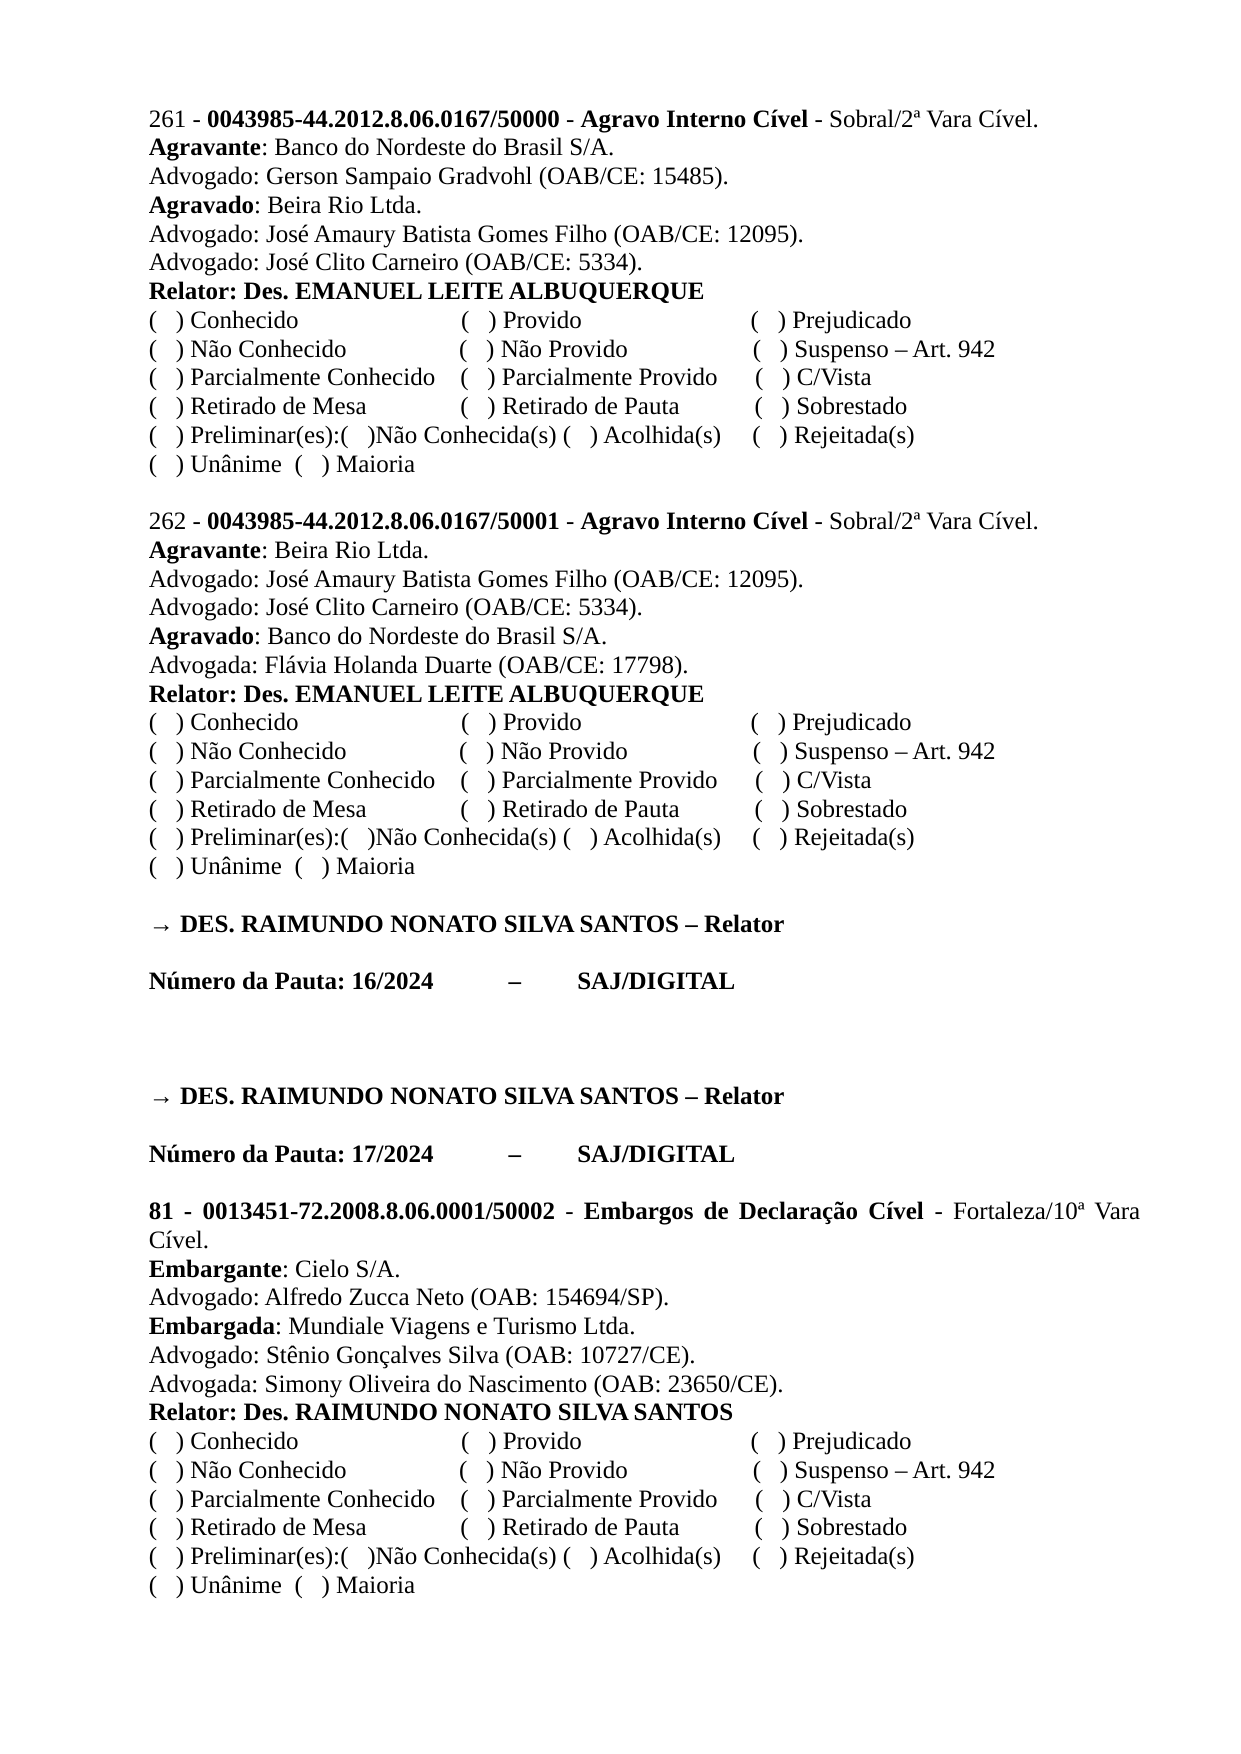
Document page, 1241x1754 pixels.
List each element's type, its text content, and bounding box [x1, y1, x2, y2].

text Advogada: Flávia Holanda Duarte (OAB/CE: 17798). [148, 650, 1141, 679]
text ( ) Retirado de Mesa ( ) Retirado de Pauta ( ) Sobrestado [148, 794, 1158, 822]
text ( ) Unânime ( ) Maioria [148, 449, 1158, 477]
text 262 - 0043985-44.2012.8.06.0167/50001 - Agravo Interno Cível - Sobral/2ª Vara Cível. [148, 506, 1141, 535]
text Relator: Des. RAIMUNDO NONATO SILVA SANTOS [148, 1397, 1141, 1426]
text ( ) Preliminar(es):( )Não Conhecida(s) ( ) Acolhida(s) ( ) Rejeitada(s) [148, 1541, 1158, 1570]
text ( ) Não Conhecido ( ) Não Provido ( ) Suspenso – Art. 942 [148, 736, 1158, 765]
text 81 - 0013451-72.2008.8.06.0001/50002 - Embargos de Declaração Cível - Fortaleza/10ª Vara Cível. [148, 1196, 1141, 1254]
text ( ) Retirado de Mesa ( ) Retirado de Pauta ( ) Sobrestado [148, 1512, 1158, 1541]
text ( ) Unânime ( ) Maioria [148, 851, 1158, 880]
text Agravado: Beira Rio Ltda. [148, 190, 1141, 219]
text Advogado: Stênio Gonçalves Silva (OAB: 10727/CE). [148, 1340, 1141, 1369]
text Agravante: Banco do Nordeste do Brasil S/A. [148, 132, 1141, 161]
text ( ) Não Conhecido ( ) Não Provido ( ) Suspenso – Art. 942 [148, 1455, 1158, 1484]
text Advogado: José Clito Carneiro (OAB/CE: 5334). [148, 592, 1141, 621]
text ( ) Unânime ( ) Maioria [148, 1570, 1158, 1599]
text → DES. RAIMUNDO NONATO SILVA SANTOS – Relator [148, 909, 1141, 937]
text Advogado: José Amaury Batista Gomes Filho (OAB/CE: 12095). [148, 564, 1141, 592]
text ( ) Parcialmente Conhecido ( ) Parcialmente Provido ( ) C/Vista [148, 765, 1158, 794]
text Advogado: Gerson Sampaio Gradvohl (OAB/CE: 15485). [148, 161, 1141, 190]
text Advogado: Alfredo Zucca Neto (OAB: 154694/SP). [148, 1282, 1141, 1311]
text ( ) Parcialmente Conhecido ( ) Parcialmente Provido ( ) C/Vista [148, 1484, 1158, 1512]
text ( ) Preliminar(es):( )Não Conhecida(s) ( ) Acolhida(s) ( ) Rejeitada(s) [148, 420, 1158, 449]
text Advogado: José Amaury Batista Gomes Filho (OAB/CE: 12095). [148, 219, 1141, 247]
text ( ) Conhecido ( ) Provido ( ) Prejudicado [148, 1426, 1141, 1455]
text Agravado: Banco do Nordeste do Brasil S/A. [148, 621, 1141, 650]
text ( ) Retirado de Mesa ( ) Retirado de Pauta ( ) Sobrestado [148, 391, 1158, 420]
text ( ) Não Conhecido ( ) Não Provido ( ) Suspenso – Art. 942 [148, 334, 1158, 362]
text Número da Pauta: 16/2024 – SAJ/DIGITAL [148, 966, 1141, 995]
text ( ) Conhecido ( ) Provido ( ) Prejudicado [148, 305, 1141, 334]
text Número da Pauta: 17/2024 – SAJ/DIGITAL [148, 1139, 1141, 1167]
text ( ) Conhecido ( ) Provido ( ) Prejudicado [148, 707, 1141, 736]
text ( ) Parcialmente Conhecido ( ) Parcialmente Provido ( ) C/Vista [148, 362, 1158, 391]
text → DES. RAIMUNDO NONATO SILVA SANTOS – Relator [148, 1081, 1141, 1110]
text Relator: Des. EMANUEL LEITE ALBUQUERQUE [148, 679, 1141, 707]
text 261 - 0043985-44.2012.8.06.0167/50000 - Agravo Interno Cível - Sobral/2ª Vara Cível. [148, 104, 1141, 132]
text Embargada: Mundiale Viagens e Turismo Ltda. [148, 1311, 1141, 1340]
text Advogado: José Clito Carneiro (OAB/CE: 5334). [148, 247, 1141, 276]
text Embargante: Cielo S/A. [148, 1254, 1141, 1282]
text Agravante: Beira Rio Ltda. [148, 535, 1141, 564]
text Relator: Des. EMANUEL LEITE ALBUQUERQUE [148, 276, 1141, 305]
text ( ) Preliminar(es):( )Não Conhecida(s) ( ) Acolhida(s) ( ) Rejeitada(s) [148, 822, 1158, 851]
text Advogada: Simony Oliveira do Nascimento (OAB: 23650/CE). [148, 1369, 1141, 1397]
